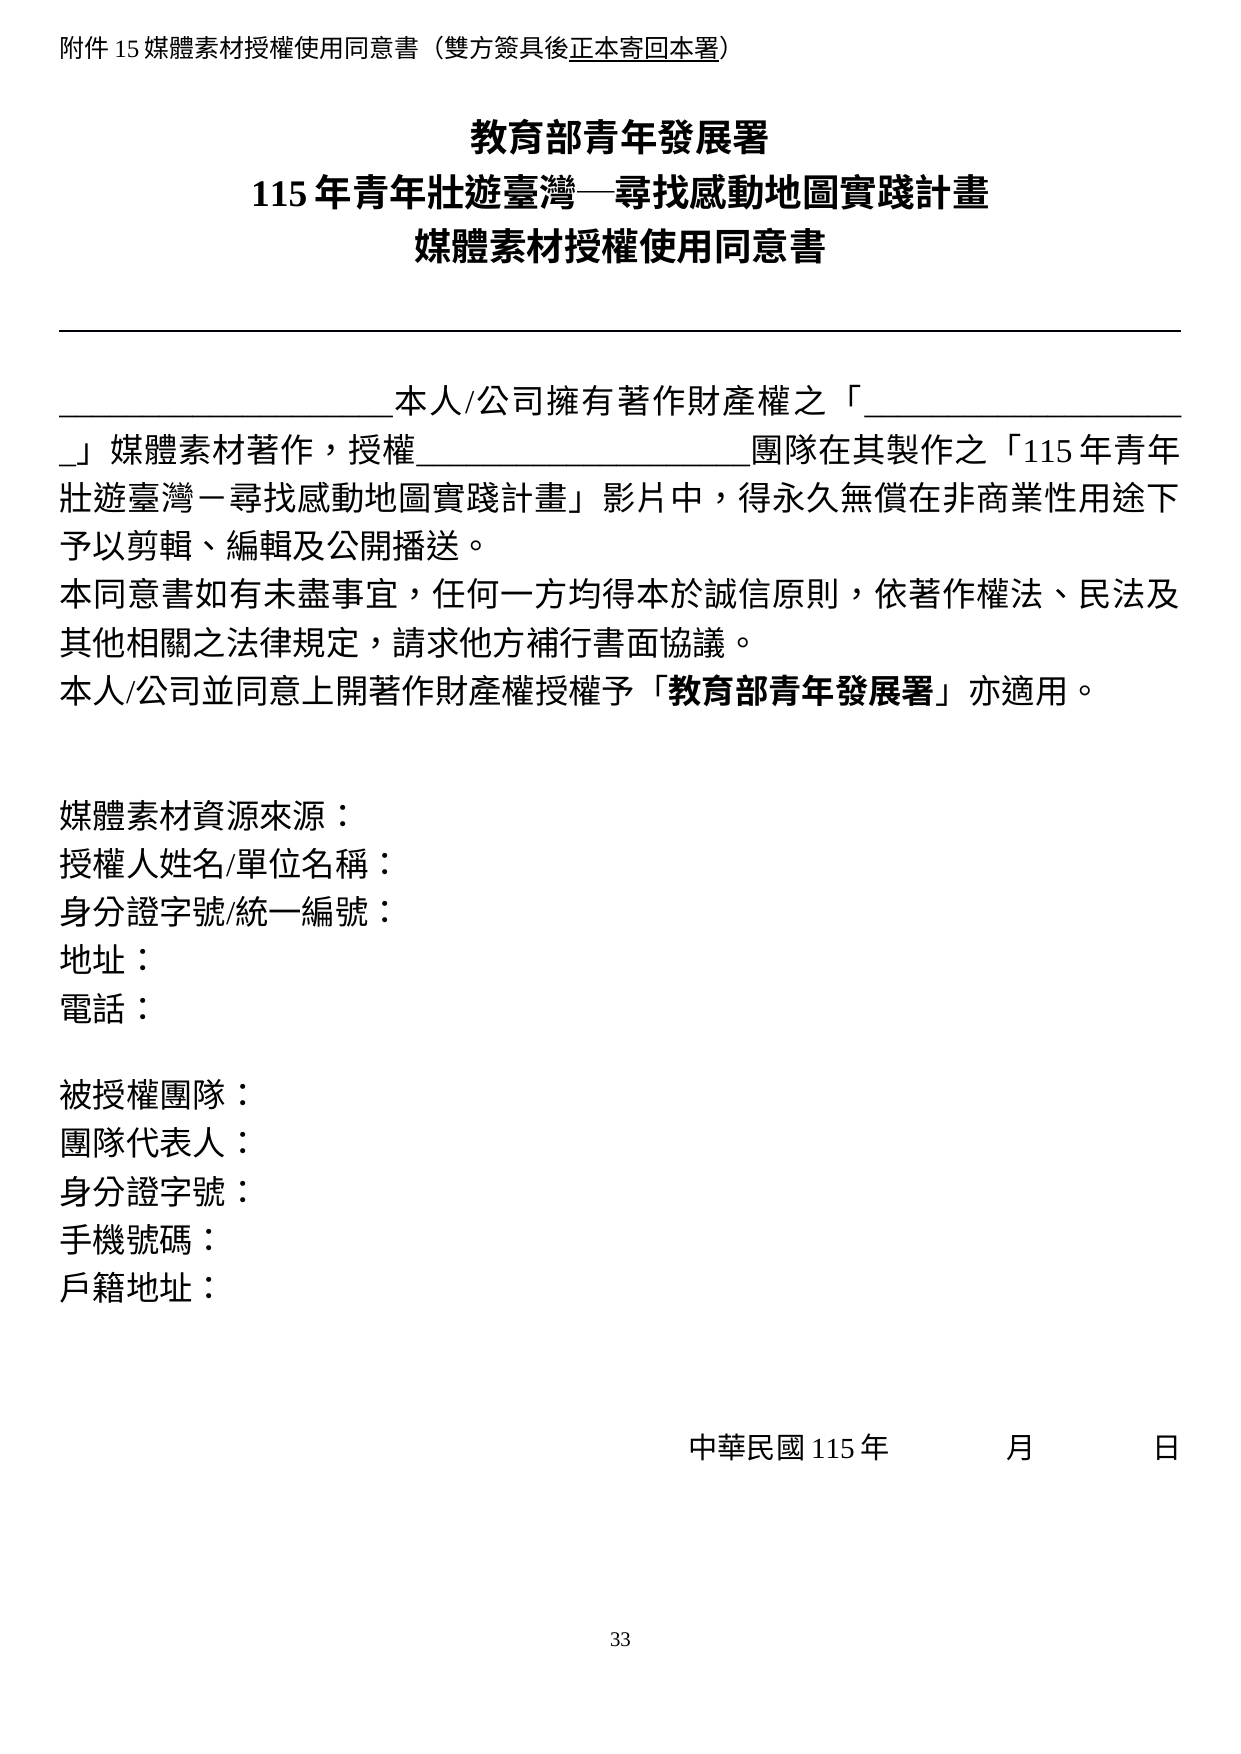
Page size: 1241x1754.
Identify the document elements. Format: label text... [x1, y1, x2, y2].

text 手機號碼： [59, 1214, 1181, 1262]
text 本人/公司並同意上開著作財產權授權予「教育部青年發展署」亦適用。 [59, 664, 1181, 713]
text 身分證字號/統一編號： [59, 886, 1181, 934]
text 附件15媒體素材授權使用同意書（雙方簽具後正本寄回本署） [59, 29, 1181, 65]
text 中華民國115年 月 日 [59, 1425, 1181, 1467]
text 115年青年壯遊臺灣─尋找感動地圖實踐計畫 [59, 162, 1181, 217]
text 電話： [59, 982, 1181, 1031]
text ____________________本人/公司擁有著作財產權之「____________________」媒體素材著作，授權____________________團隊在其製作之「115年青年壯遊臺灣－尋找感動地圖實踐計畫」影片中，得永久無償在非商業性用途下予以剪輯、編輯及公開播送。 [59, 375, 1181, 568]
text 團隊代表人： [59, 1117, 1181, 1165]
text 教育部青年發展署 [59, 108, 1181, 162]
text 戶籍地址： [59, 1262, 1181, 1310]
text 身分證字號： [59, 1165, 1181, 1214]
text 授權人姓名/單位名稱： [59, 838, 1181, 886]
text 媒體素材授權使用同意書 [59, 217, 1181, 271]
text 地址： [59, 934, 1181, 982]
text 媒體素材資源來源： [59, 789, 1181, 838]
text 本同意書如有未盡事宜，任何一方均得本於誠信原則，依著作權法、民法及其他相關之法律規定，請求他方補行書面協議。 [59, 568, 1181, 664]
text 被授權團隊： [59, 1069, 1181, 1117]
